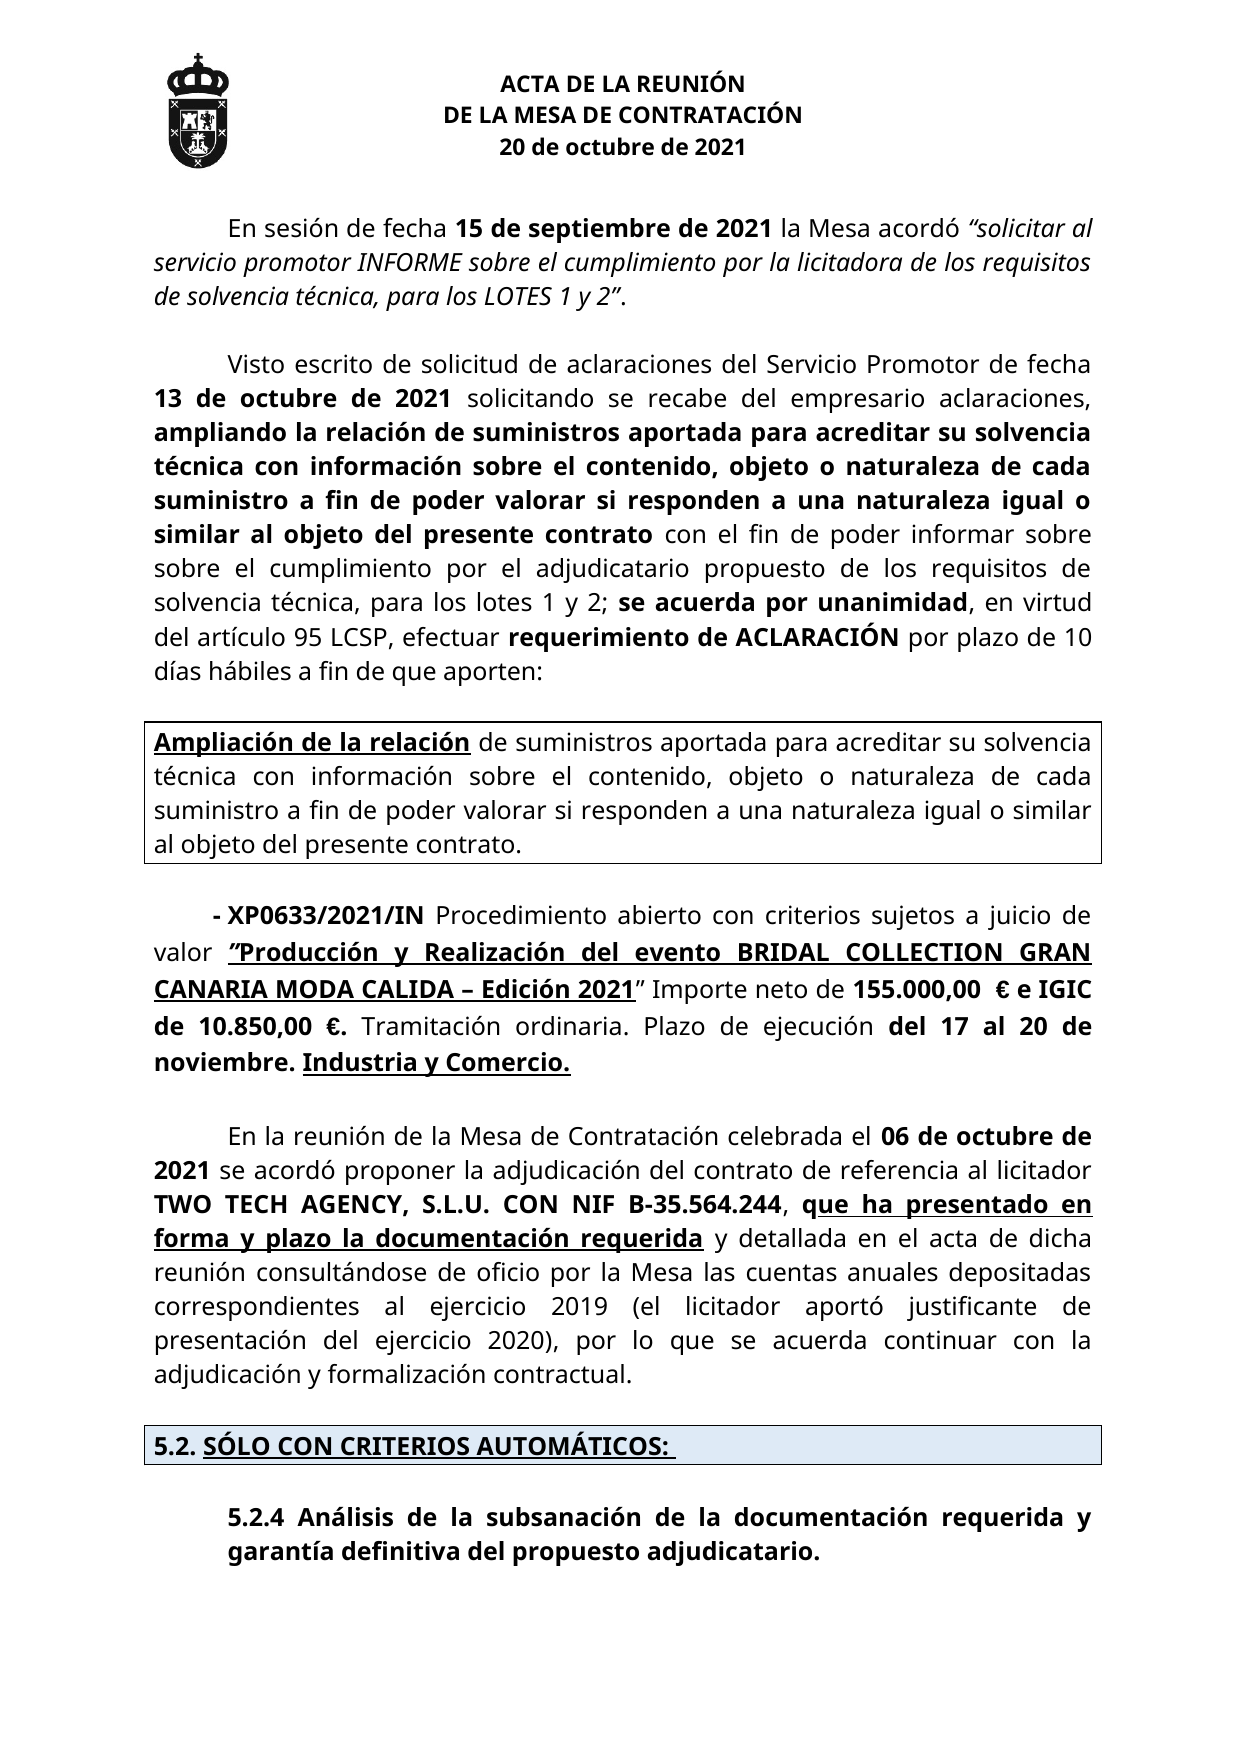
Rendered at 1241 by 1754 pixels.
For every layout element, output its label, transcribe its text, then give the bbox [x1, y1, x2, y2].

picture [164, 50, 231, 171]
text En la reunión de la Mesa de Contratación celebrada el 06 de octubre de 2021 se acordó proponer la adjudicación del contrato de referencia al licitador TWO TECH AGENCY, S.L.U. con nif B-35.564.244, que ha presentado en forma y plazo la documentación requerida y detallada en el acta de dicha reunión consultándose de oficio por la Mesa las cuentas anuales depositadas correspondientes al ejercicio 2019 (el licitador aportó justificante de presentación del ejercicio 2020), por lo que se acuerda continuar con la adjudicación y formalización contractual. [153, 1118, 1092, 1391]
text - XP0633/2021/IN Procedimiento abierto con criterios sujetos a juicio de valor ”Producción y Realización del evento BRIDAL COLLECTION GRAN CANARIA MODA CALIDA – Edición 2021” Importe neto de 155.000,00 € e IGIC de 10.850,00 €. Tramitación ordinaria. Plazo de ejecución del 17 al 20 de noviembre. Industria y Comercio. [153, 898, 1092, 1079]
text 5.2.4 Análisis de la subsanación de la documentación requerida y garantía definitiva del propuesto adjudicatario. [227, 1499, 1092, 1568]
text En sesión de fecha 15 de septiembre de 2021 la Mesa acordó “solicitar al servicio promotor INFORME sobre el cumplimiento por la licitadora de los requisitos de solvencia técnica, para los LOTES 1 y 2”. [153, 210, 1092, 313]
text Ampliación de la relación de suministros aportada para acreditar su solvencia técnica con información sobre el contenido, objeto o naturaleza de cada suministro a fin de poder valorar si responden a una naturaleza igual o similar al objeto del presente contrato. [145, 723, 1101, 863]
text Visto escrito de solicitud de aclaraciones del Servicio Promotor de fecha 13 de octubre de 2021 solicitando se recabe del empresario aclaraciones, ampliando la relación de suministros aportada para acreditar su solvencia técnica con información sobre el contenido, objeto o naturaleza de cada suministro a fin de poder valorar si responden a una naturaleza igual o similar al objeto del presente contrato con el fin de poder informar sobre sobre el cumplimiento por el adjudicatario propuesto de los requisitos de solvencia técnica, para los lotes 1 y 2; se acuerda por unanimidad, en virtud del artículo 95 LCSP, efectuar requerimiento de ACLARACIÓN por plazo de 10 días hábiles a fin de que aporten: [153, 347, 1092, 687]
text 5.2. SÓLO CON CRITERIOS AUTOMÁTICOS: [145, 1426, 1101, 1464]
